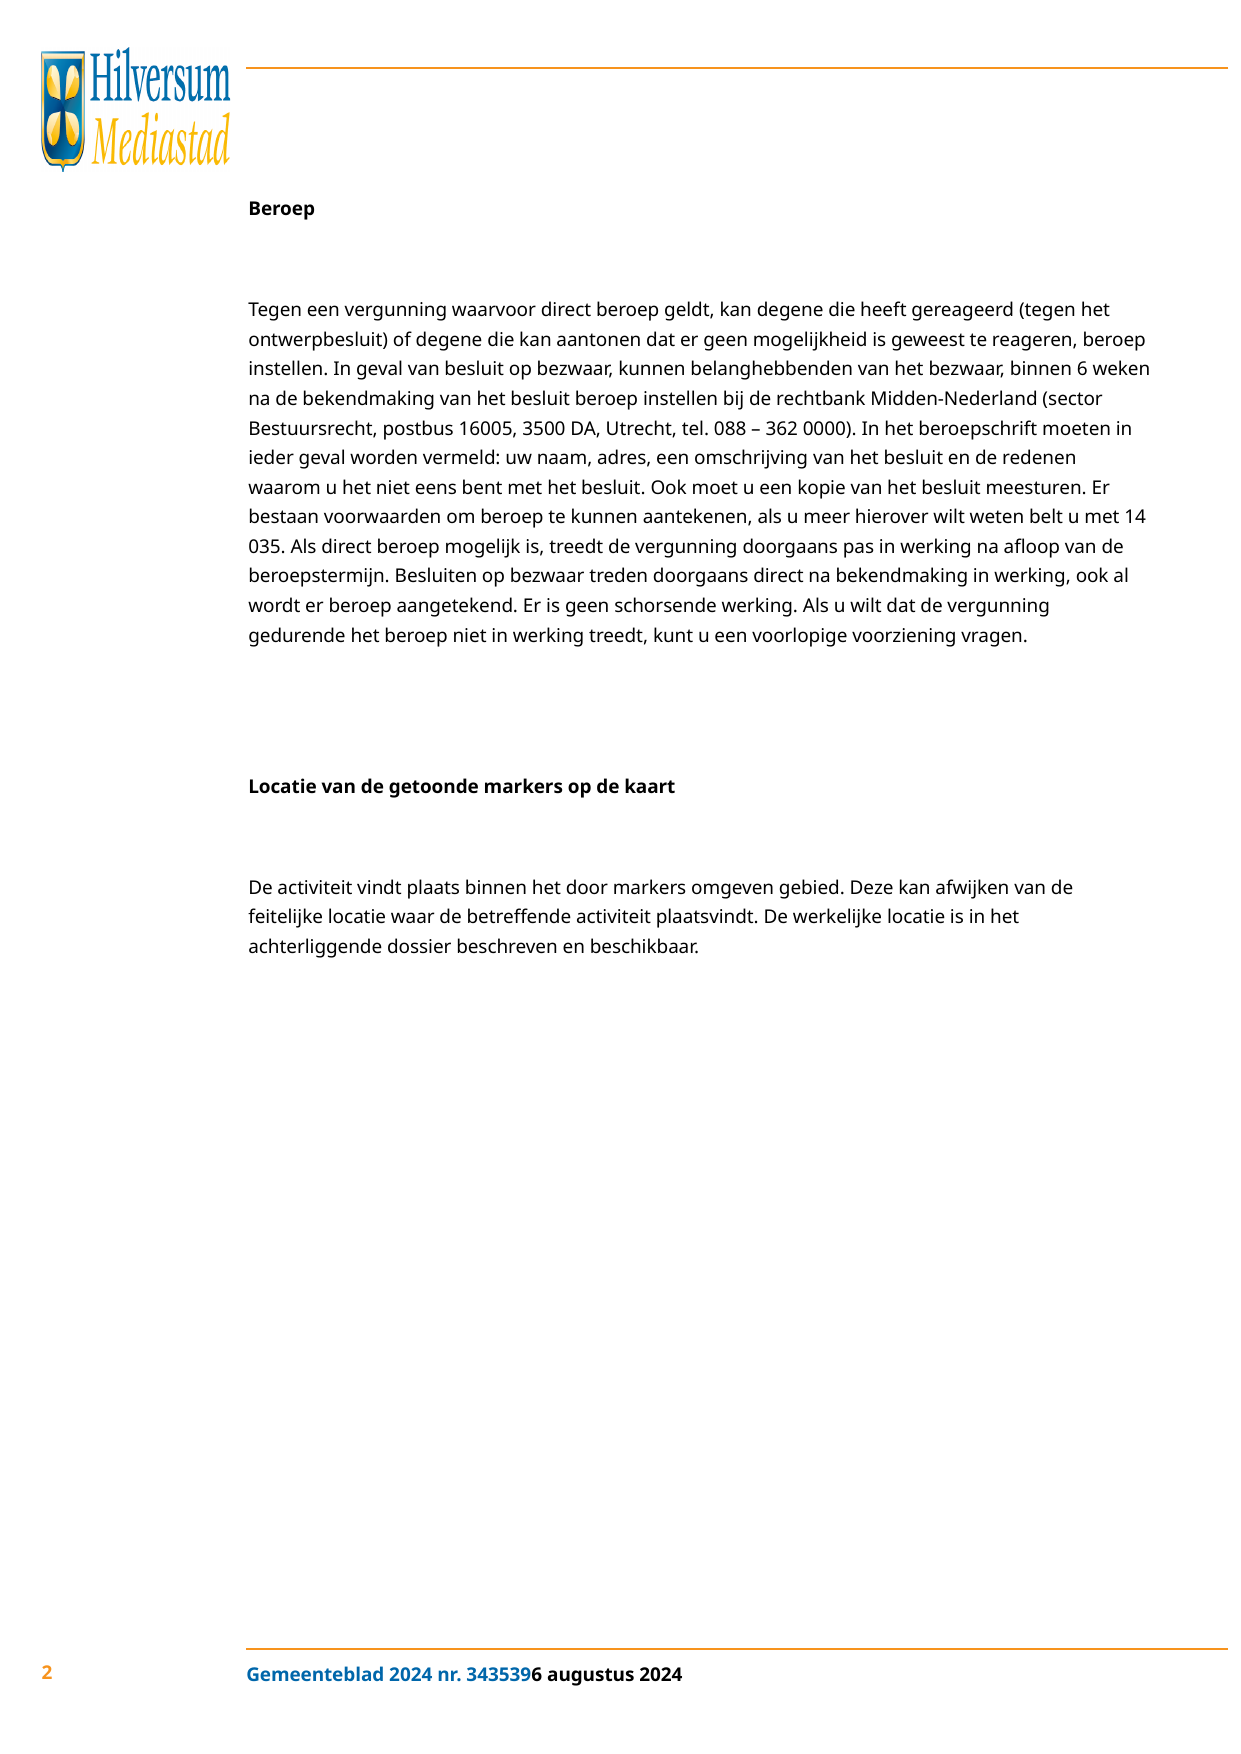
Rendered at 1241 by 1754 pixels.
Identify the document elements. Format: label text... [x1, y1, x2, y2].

text Tegen een vergunning waarvoor direct beroep geldt, kan degene die heeft gereageerd (tegen het ontwerpbesluit) of degene die kan aantonen dat er geen mogelijkheid is geweest te reageren, beroep instellen. In geval van besluit op bezwaar, kunnen belanghebbenden van het bezwaar, binnen 6 weken na de bekendmaking van het besluit beroep instellen bij de rechtbank Midden-Nederland (sector Bestuursrecht, postbus 16005, 3500 DA, Utrecht, tel. 088 – 362 0000). In het beroepschrift moeten in ieder geval worden vermeld: uw naam, adres, een omschrijving van het besluit en de redenen waarom u het niet eens bent met het besluit. Ook moet u een kopie van het besluit meesturen. Er bestaan voorwaarden om beroep te kunnen aantekenen, als u meer hierover wilt weten belt u met 14 035. Als direct beroep mogelijk is, treedt de vergunning doorgaans pas in werking na afloop van de beroepstermijn. Besluiten op bezwaar treden doorgaans direct na bekendmaking in werking, ook al wordt er beroep aangetekend. Er is geen schorsende werking. Als u wilt dat de vergunning gedurende het beroep niet in werking treedt, kunt u een voorlopige voorziening vragen. [248, 296, 1152, 648]
text Beroep [248, 196, 1152, 221]
picture [41, 47, 231, 172]
text De activiteit vindt plaats binnen het door markers omgeven gebied. Deze kan afwijken van de feitelijke locatie waar de betreffende activiteit plaatsvindt. De werkelijke locatie is in het achterliggende dossier beschreven en beschikbaar. [248, 874, 1152, 959]
text Locatie van de getoonde markers op de kaart [248, 773, 1152, 799]
